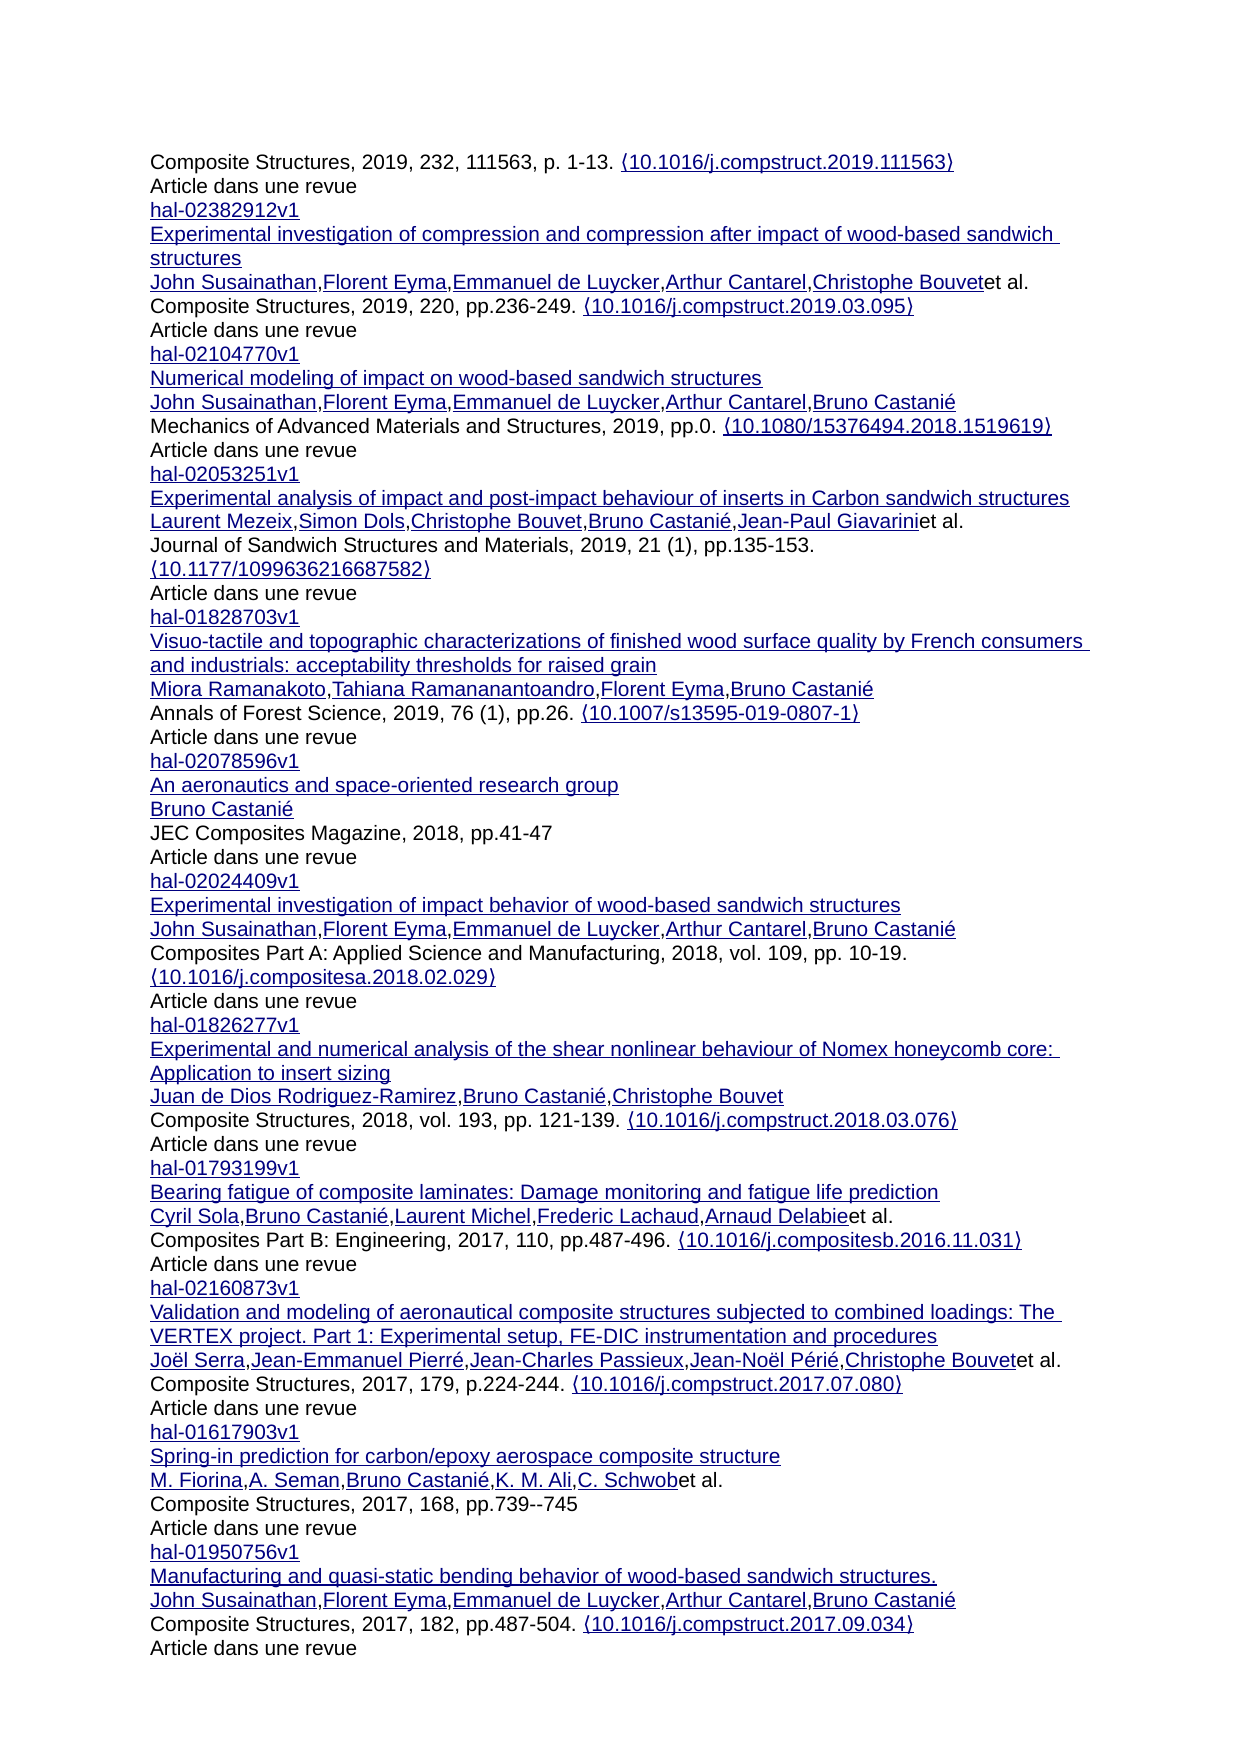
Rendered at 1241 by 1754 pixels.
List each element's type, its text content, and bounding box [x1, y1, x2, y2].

table_cell An aeronautics and space-oriented research group Bruno Castanié JEC Composites Magazine, 2018, pp.41-47 Article dans une revue hal-02024409v1 [150, 773, 1090, 893]
table_cell Numerical modeling of impact on wood-based sandwich structures John Susainathan,Florent Eyma,Emmanuel de Luycker,Arthur Cantarel,Bruno Castanié Mechanics of Advanced Materials and Structures, 2019, pp.0. ⟨10.1080/15376494.2018.1519619⟩ Article dans une revue hal-02053251v1 [150, 366, 1090, 485]
table_cell Composite Structures, 2019, 232, 111563, p. 1-13. ⟨10.1016/j.compstruct.2019.111563⟩ Article dans une revue hal-02382912v1 [150, 150, 1090, 222]
table_cell Experimental investigation of impact behavior of wood-based sandwich structures John Susainathan,Florent Eyma,Emmanuel de Luycker,Arthur Cantarel,Bruno Castanié Composites Part A: Applied Science and Manufacturing, 2018, vol. 109, pp. 10-19. ⟨10.1016/j.compositesa.2018.02.029⟩ Article dans une revue hal-01826277v1 [150, 893, 1090, 1036]
table_cell Visuo-tactile and topographic characterizations of finished wood surface quality by French consumers [150, 629, 1090, 650]
table_cell Experimental investigation of compression and compression after impact of wood-based sandwich structures John Susainathan,Florent Eyma,Emmanuel de Luycker,Arthur Cantarel,Christophe Bouvetet al. Composite Structures, 2019, 220, pp.236-249. ⟨10.1016/j.compstruct.2019.03.095⟩ Article dans une revue hal-02104770v1 [150, 222, 1090, 366]
table_cell Experimental and numerical analysis of the shear nonlinear behaviour of Nomex honeycomb core: Application to insert sizing Juan de Dios Rodriguez-Ramirez,Bruno Castanié,Christophe Bouvet Composite Structures, 2018, vol. 193, pp. 121-139. ⟨10.1016/j.compstruct.2018.03.076⟩ Article dans une revue hal-01793199v1 [150, 1036, 1090, 1180]
table_cell Manufacturing and quasi-static bending behavior of wood-based sandwich structures. John Susainathan,Florent Eyma,Emmanuel de Luycker,Arthur Cantarel,Bruno Castanié Composite Structures, 2017, 182, pp.487-504. ⟨10.1016/j.compstruct.2017.09.034⟩ Article dans une revue [150, 1564, 1090, 1659]
table_cell Spring-in prediction for carbon/epoxy aerospace composite structure M. Fiorina,A. Seman,Bruno Castanié,K. M. Ali,C. Schwobet al. Composite Structures, 2017, 168, pp.739--745 Article dans une revue hal-01950756v1 [150, 1444, 1090, 1563]
table_cell and industrials: acceptability thresholds for raised grain Miora Ramanakoto,Tahiana Ramananantoandro,Florent Eyma,Bruno Castanié Annals of Forest Science, 2019, 76 (1), pp.26. ⟨10.1007/s13595-019-0807-1⟩ Article dans une revue hal-02078596v1 [150, 651, 1090, 773]
table_cell Bearing fatigue of composite laminates: Damage monitoring and fatigue life prediction Cyril Sola,Bruno Castanié,Laurent Michel,Frederic Lachaud,Arnaud Delabieet al. Composites Part B: Engineering, 2017, 110, pp.487-496. ⟨10.1016/j.compositesb.2016.11.031⟩ Article dans une revue hal-02160873v1 [150, 1180, 1090, 1300]
table_cell Experimental analysis of impact and post-impact behaviour of inserts in Carbon sandwich structures Laurent Mezeix,Simon Dols,Christophe Bouvet,Bruno Castanié,Jean-Paul Giavariniet al. Journal of Sandwich Structures and Materials, 2019, 21 (1), pp.135-153. ⟨10.1177/1099636216687582⟩ Article dans une revue hal-01828703v1 [150, 485, 1090, 629]
table_cell Validation and modeling of aeronautical composite structures subjected to combined loadings: The VERTEX project. Part 1: Experimental setup, FE-DIC instrumentation and procedures Joël Serra,Jean-Emmanuel Pierré,Jean-Charles Passieux,Jean-Noël Périé,Christophe Bouvetet al. Composite Structures, 2017, 179, p.224-244. ⟨10.1016/j.compstruct.2017.07.080⟩ Article dans une revue hal-01617903v1 [150, 1300, 1090, 1444]
